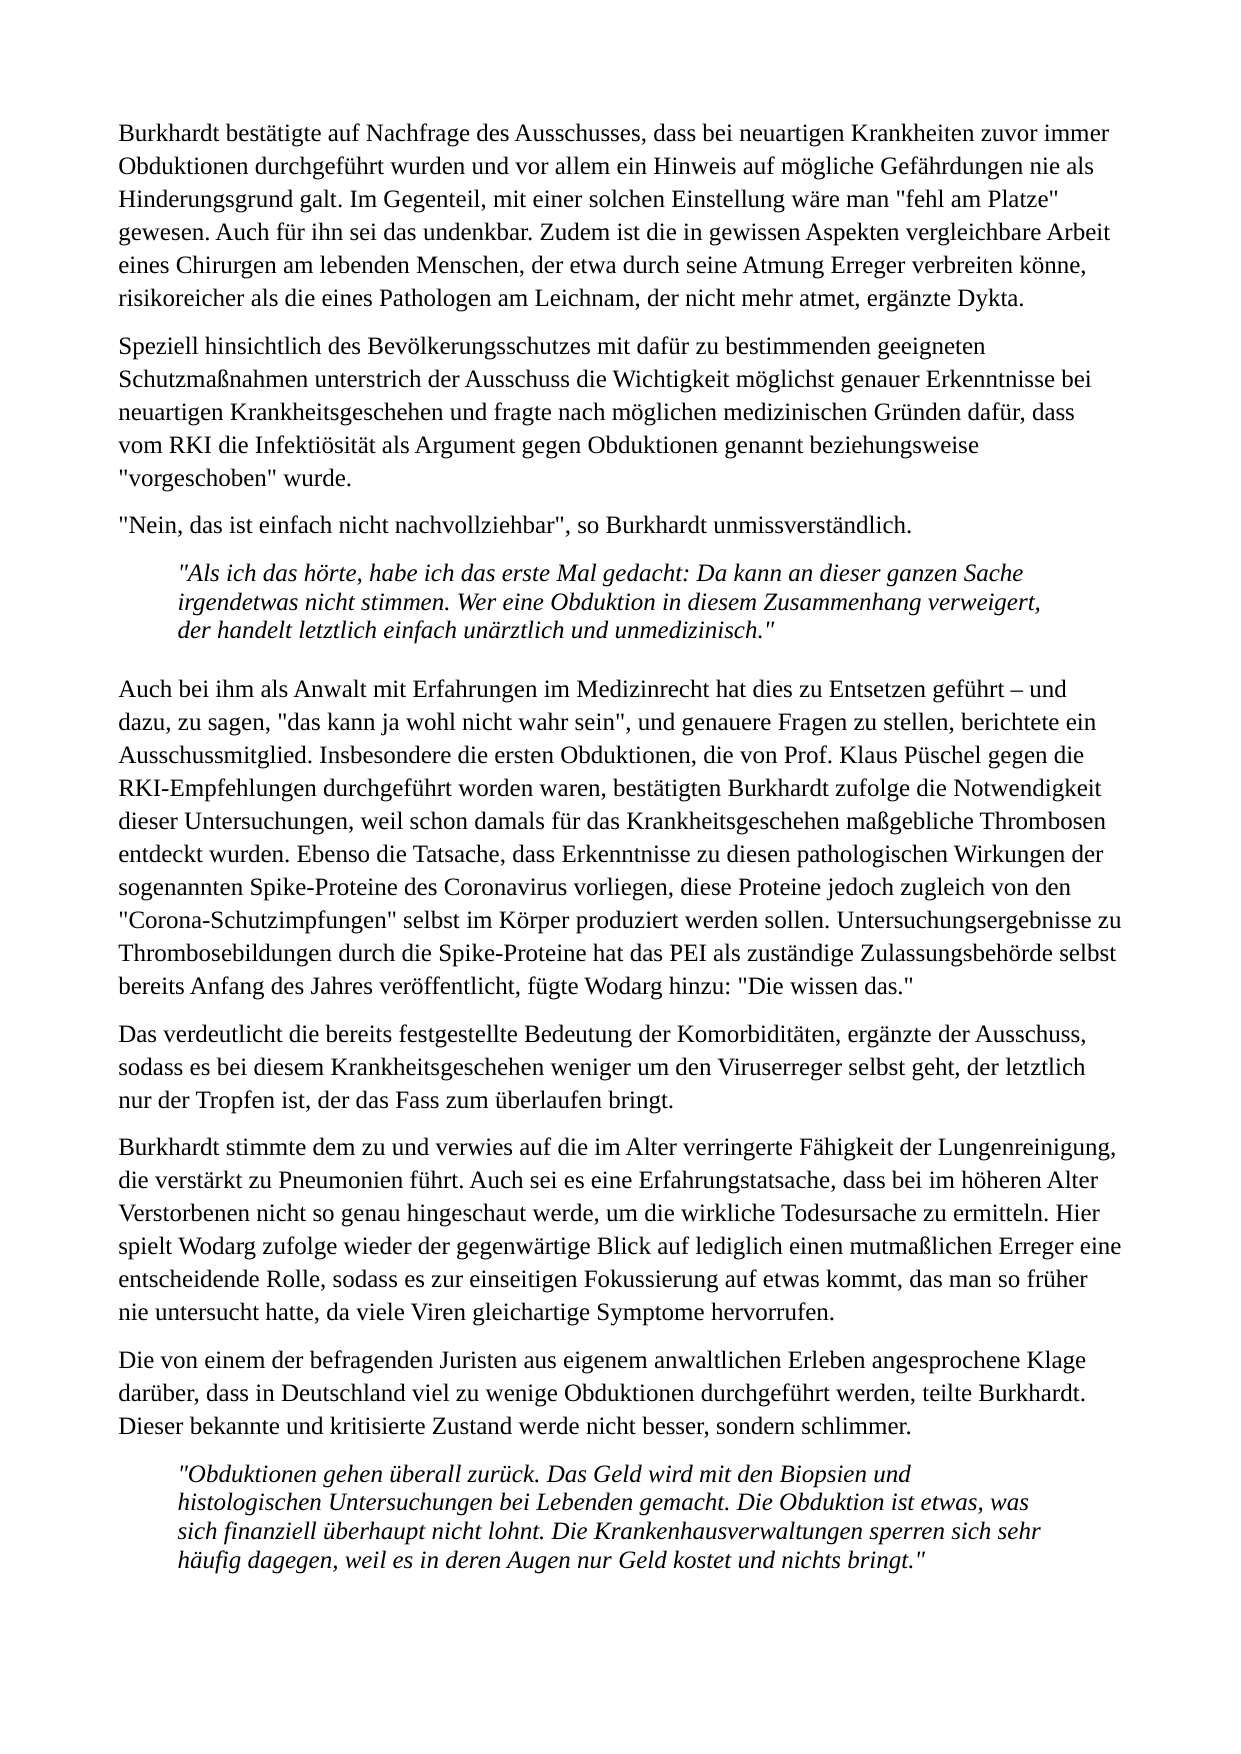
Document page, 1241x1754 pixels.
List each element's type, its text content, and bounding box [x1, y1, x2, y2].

text Speziell hinsichtlich des Bevölkerungsschutzes mit dafür zu bestimmenden geeigneten Schutzmaßnahmen unterstrich der Ausschuss die Wichtigkeit möglichst genauer Erkenntnisse bei neuartigen Krankheitsgeschehen und fragte nach möglichen medizinischen Gründen dafür, dass vom RKI die Infektiösität als Argument gegen Obduktionen genannt beziehungsweise "vorgeschoben" wurde. [118, 331, 1122, 492]
text "Als ich das hörte, habe ich das erste Mal gedacht: Da kann an dieser ganzen Sache irgendetwas nicht stimmen. Wer eine Obduktion in diesem Zusammenhang verweigert, der handelt letztlich einfach unärztlich und unmedizinisch." [177, 558, 1063, 644]
text Burkhardt bestätigte auf Nachfrage des Ausschusses, dass bei neuartigen Krankheiten zuvor immer Obduktionen durchgeführt wurden und vor allem ein Hinweis auf mögliche Gefährdungen nie als Hinderungsgrund galt. Im Gegenteil, mit einer solchen Einstellung wäre man "fehl am Platze" gewesen. Auch für ihn sei das undenkbar. Zudem ist die in gewissen Aspekten vergleichbare Arbeit eines Chirurgen am lebenden Menschen, der etwa durch seine Atmung Erreger verbreiten könne, risikoreicher als die eines Pathologen am Leichnam, der nicht mehr atmet, ergänzte Dykta. [118, 118, 1122, 312]
text Burkhardt stimmte dem zu und verwies auf die im Alter verringerte Fähigkeit der Lungenreinigung, die verstärkt zu Pneumonien führt. Auch sei es eine Erfahrungstatsache, dass bei im höheren Alter Verstorbenen nicht so genau hingeschaut werde, um die wirkliche Todesursache zu ermitteln. Hier spielt Wodarg zufolge wieder der gegenwärtige Blick auf lediglich einen mutmaßlichen Erreger eine entscheidende Rolle, sodass es zur einseitigen Fokussierung auf etwas kommt, das man so früher nie untersucht hatte, da viele Viren gleichartige Symptome hervorrufen. [118, 1132, 1122, 1326]
text Auch bei ihm als Anwalt mit Erfahrungen im Medizinrecht hat dies zu Entsetzen geführt – und dazu, zu sagen, "das kann ja wohl nicht wahr sein", und genauere Fragen zu stellen, berichtete ein Ausschussmitglied. Insbesondere die ersten Obduktionen, die von Prof. Klaus Püschel gegen die RKI-Empfehlungen durchgeführt worden waren, bestätigten Burkhardt zufolge die Notwendigkeit dieser Untersuchungen, weil schon damals für das Krankheitsgeschehen maßgebliche Thrombosen entdeckt wurden. Ebenso die Tatsache, dass Erkenntnisse zu diesen pathologischen Wirkungen der sogenannten Spike-Proteine des Coronavirus vorliegen, diese Proteine jedoch zugleich von den "Corona-Schutzimpfungen" selbst im Körper produziert werden sollen. Untersuchungsergebnisse zu Thrombosebildungen durch die Spike-Proteine hat das PEI als zuständige Zulassungsbehörde selbst bereits Anfang des Jahres veröffentlicht, fügte Wodarg hinzu: "Die wissen das." [118, 674, 1122, 1000]
text Die von einem der befragenden Juristen aus eigenem anwaltlichen Erleben angesprochene Klage darüber, dass in Deutschland viel zu wenige Obduktionen durchgeführt werden, teilte Burkhardt. Dieser bekannte und kritisierte Zustand werde nicht besser, sondern schlimmer. [118, 1345, 1122, 1440]
text "Obduktionen gehen überall zurück. Das Geld wird mit den Biopsien und histologischen Untersuchungen bei Lebenden gemacht. Die Obduktion ist etwas, was sich finanziell überhaupt nicht lohnt. Die Krankenhausverwaltungen sperren sich sehr häufig dagegen, weil es in deren Augen nur Geld kostet und nichts bringt." [177, 1459, 1063, 1574]
text "Nein, das ist einfach nicht nachvollziehbar", so Burkhardt unmissverständlich. [118, 511, 1122, 539]
text Das verdeutlicht die bereits festgestellte Bedeutung der Komorbiditäten, ergänzte der Ausschuss, sodass es bei diesem Krankheitsgeschehen weniger um den Viruserreger selbst geht, der letztlich nur der Tropfen ist, der das Fass zum überlaufen bringt. [118, 1019, 1122, 1113]
